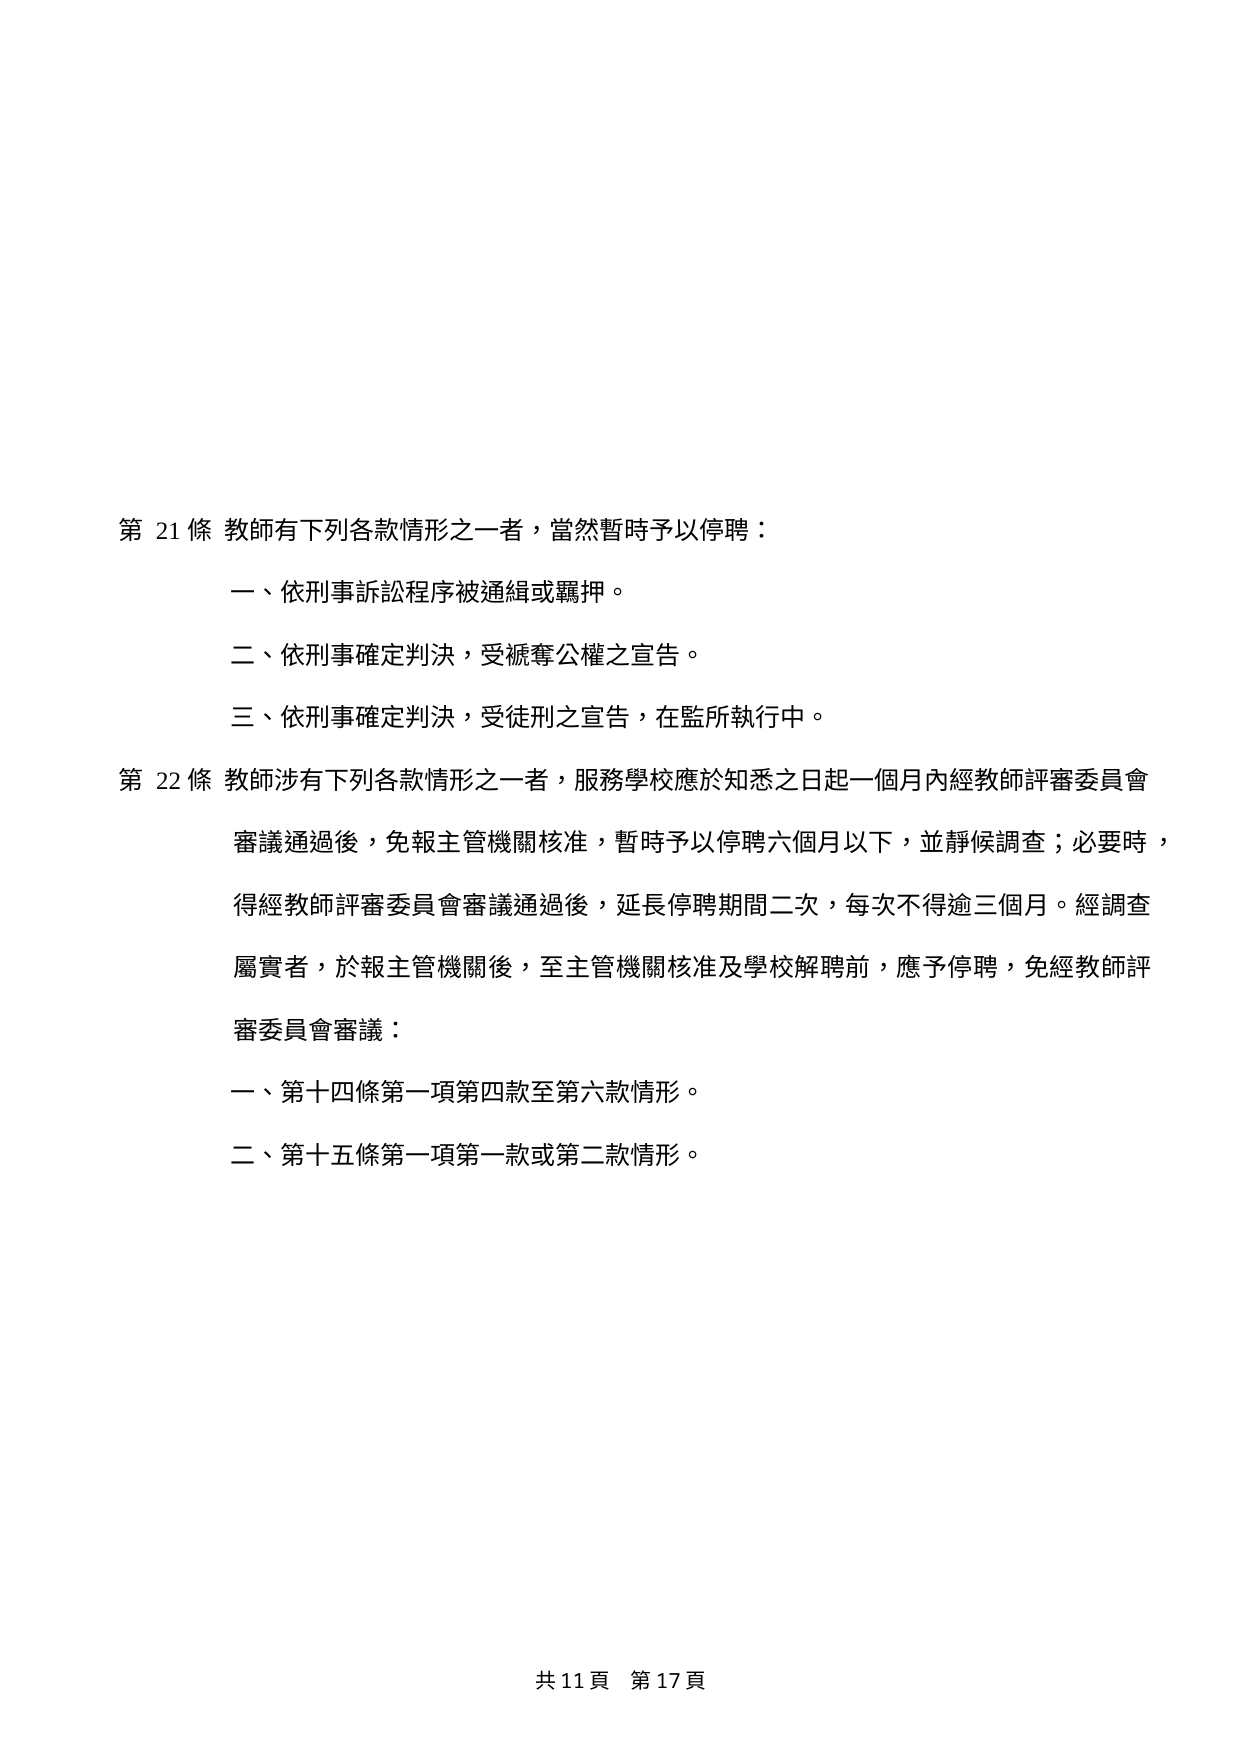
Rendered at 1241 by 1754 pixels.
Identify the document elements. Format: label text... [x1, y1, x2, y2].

text 第 22 條 教師涉有下列各款情形之一者，服務學校應於知悉之日起一個月內經教師評審委員會審議通過後，免報主管機關核准，暫時予以停聘六個月以下，並靜候調查；必要時，得經教師評審委員會審議通過後，延長停聘期間二次，每次不得逾三個月。經調查屬實者，於報主管機關後，至主管機關核准及學校解聘前，應予停聘，免經教師評審委員會審議： [118, 737, 1152, 1049]
text 二、依刑事確定判決，受褫奪公權之宣告。 [118, 612, 1152, 674]
text 一、第十四條第一項第四款至第六款情形。 [118, 1049, 1152, 1112]
text 三、依刑事確定判決，受徒刑之宣告，在監所執行中。 [118, 674, 1152, 737]
text 第 21 條 教師有下列各款情形之一者，當然暫時予以停聘： [118, 487, 1152, 549]
text 二、第十五條第一項第一款或第二款情形。 [118, 1112, 1152, 1174]
text 一、依刑事訴訟程序被通緝或羈押。 [118, 549, 1152, 612]
